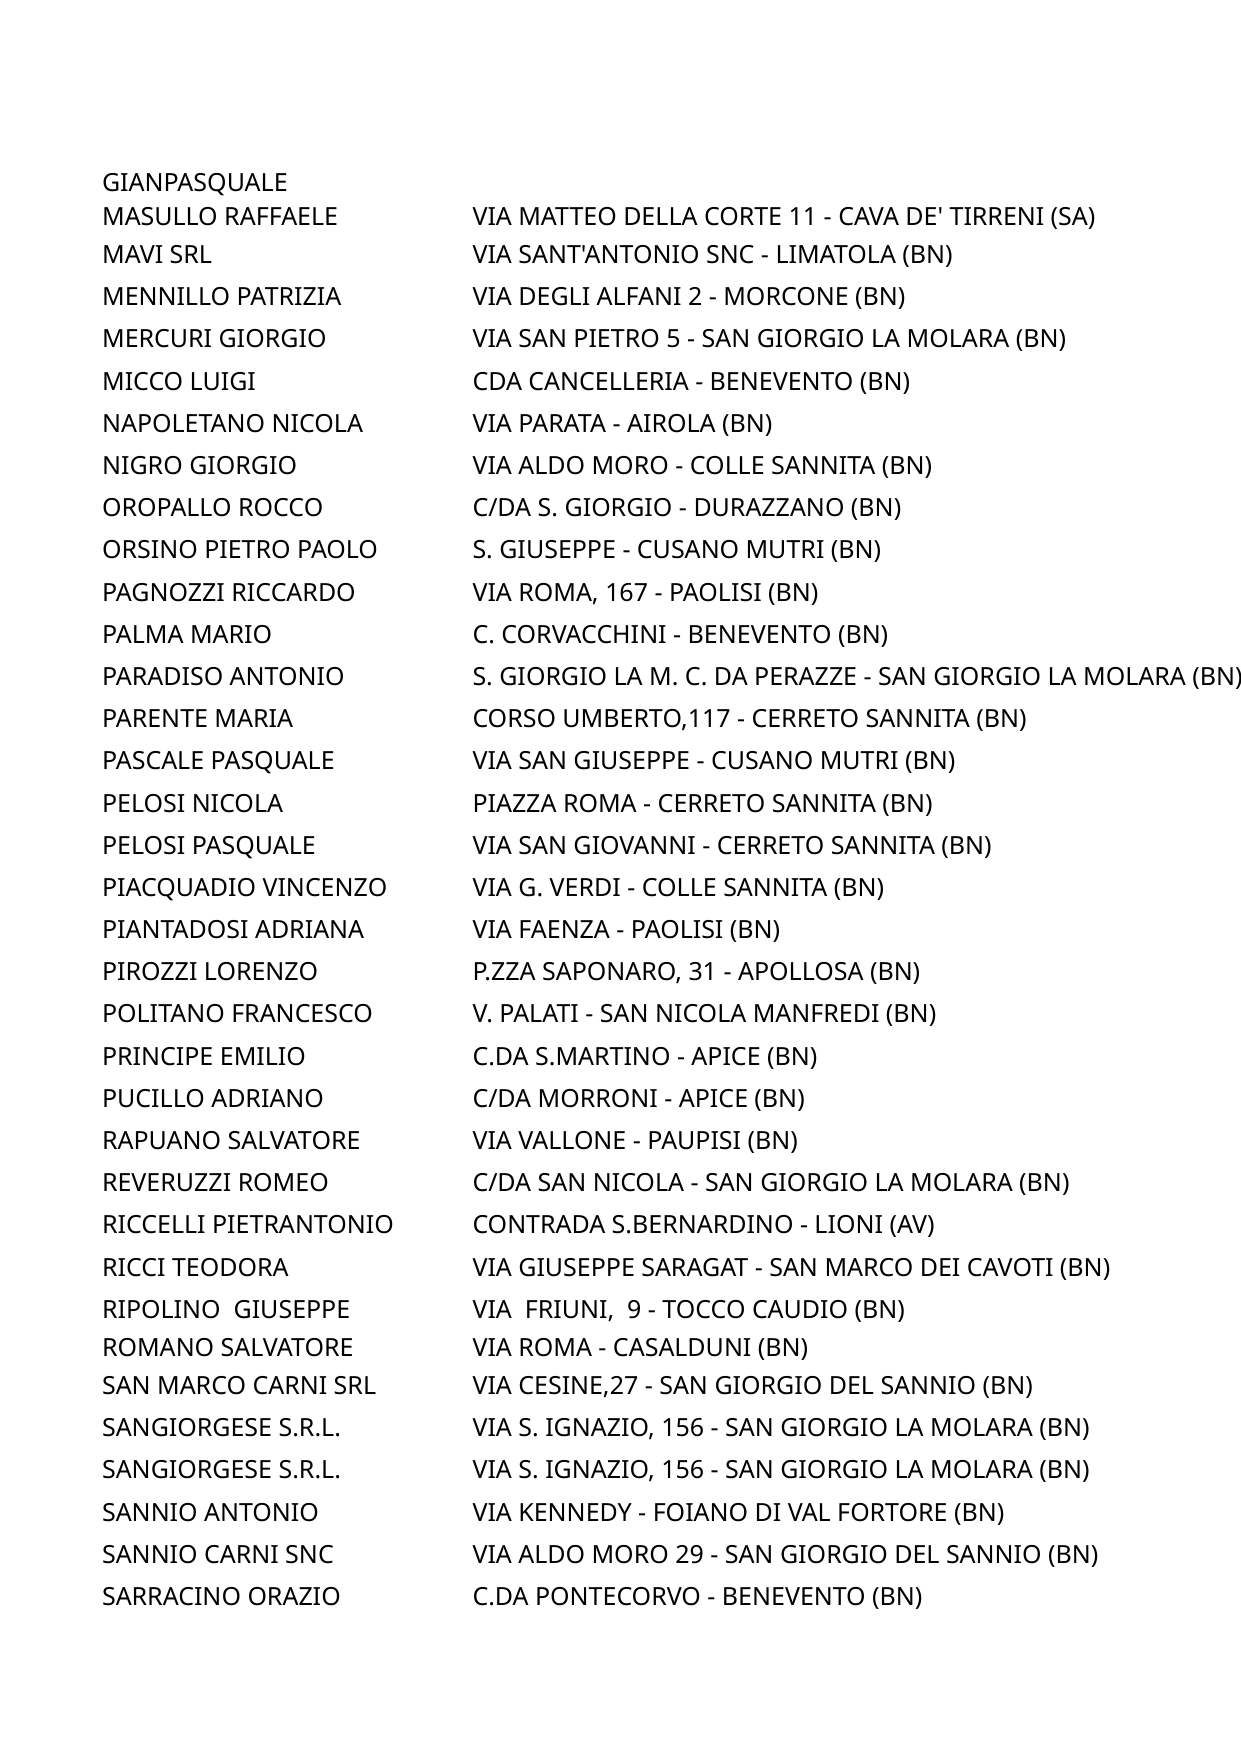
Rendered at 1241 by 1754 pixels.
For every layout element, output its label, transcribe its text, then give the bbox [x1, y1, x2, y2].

table_cell PALMA MARIO [95, 613, 465, 654]
table_cell VIA VALLONE - PAUPISI (BN) [465, 1119, 1240, 1161]
table_cell PASCALE PASQUALE [95, 739, 465, 781]
table_cell S. GIORGIO LA M. C. DA PERAZZE - SAN GIORGIO LA MOLARA (BN) [465, 655, 1240, 697]
table_cell C/DA MORRONI - APICE (BN) [465, 1076, 1240, 1119]
table_cell VIA PARATA - AIROLA (BN) [465, 401, 1240, 444]
table_cell REVERUZZI ROMEO [95, 1161, 465, 1203]
table_cell VIA SAN PIETRO 5 - SAN GIORGIO LA MOLARA (BN) [465, 317, 1240, 359]
table_cell [465, 165, 1240, 199]
table_cell ORSINO PIETRO PAOLO [95, 528, 465, 570]
table_cell PAGNOZZI RICCARDO [95, 570, 465, 612]
table_cell VIA FAENZA - PAOLISI (BN) [465, 908, 1240, 950]
table_cell CORSO UMBERTO,117 - CERRETO SANNITA (BN) [465, 697, 1240, 739]
table_cell SARRACINO ORAZIO [95, 1575, 465, 1617]
table_cell ROMANO SALVATORE [95, 1330, 465, 1364]
table_cell PIACQUADIO VINCENZO [95, 866, 465, 908]
table_cell PELOSI NICOLA [95, 781, 465, 823]
table_cell C/DA S. GIORGIO - DURAZZANO (BN) [465, 486, 1240, 528]
table_cell MASULLO RAFFAELE [95, 199, 465, 233]
table_cell VIA ROMA - CASALDUNI (BN) [465, 1330, 1240, 1364]
table_cell VIA S. IGNAZIO, 156 - SAN GIORGIO LA MOLARA (BN) [465, 1448, 1240, 1490]
table_cell VIA GIUSEPPE SARAGAT - SAN MARCO DEI CAVOTI (BN) [465, 1245, 1240, 1287]
table_cell RICCELLI PIETRANTONIO [95, 1203, 465, 1245]
table_cell RIPOLINO GIUSEPPE [95, 1288, 465, 1329]
table_cell CDA CANCELLERIA - BENEVENTO (BN) [465, 359, 1240, 401]
table_cell SANNIO ANTONIO [95, 1490, 465, 1532]
table_cell C.DA PONTECORVO - BENEVENTO (BN) [465, 1575, 1240, 1617]
table_cell PRINCIPE EMILIO [95, 1034, 465, 1076]
table_cell PIROZZI LORENZO [95, 950, 465, 992]
table_cell P.ZZA SAPONARO, 31 - APOLLOSA (BN) [465, 950, 1240, 992]
table_cell VIA SAN GIOVANNI - CERRETO SANNITA (BN) [465, 823, 1240, 866]
table_cell C. CORVACCHINI - BENEVENTO (BN) [465, 613, 1240, 654]
table_cell VIA FRIUNI, 9 - TOCCO CAUDIO (BN) [465, 1288, 1240, 1329]
table_cell PIAZZA ROMA - CERRETO SANNITA (BN) [465, 781, 1240, 823]
table_cell S. GIUSEPPE - CUSANO MUTRI (BN) [465, 528, 1240, 570]
table_cell VIA MATTEO DELLA CORTE 11 - CAVA DE' TIRRENI (SA) [465, 199, 1240, 233]
table_cell MENNILLO PATRIZIA [95, 275, 465, 317]
table_cell POLITANO FRANCESCO [95, 992, 465, 1034]
table_cell SANGIORGESE S.R.L. [95, 1406, 465, 1448]
table_cell VIA ALDO MORO - COLLE SANNITA (BN) [465, 444, 1240, 486]
table_cell SANNIO CARNI SNC [95, 1533, 465, 1574]
table_cell RAPUANO SALVATORE [95, 1119, 465, 1161]
table_cell C.DA S.MARTINO - APICE (BN) [465, 1034, 1240, 1076]
table_cell GIANPASQUALE [95, 165, 465, 199]
table_cell PARADISO ANTONIO [95, 655, 465, 697]
table_cell CONTRADA S.BERNARDINO - LIONI (AV) [465, 1203, 1240, 1245]
table_cell VIA DEGLI ALFANI 2 - MORCONE (BN) [465, 275, 1240, 317]
table_cell VIA ROMA, 167 - PAOLISI (BN) [465, 570, 1240, 612]
table_cell VIA G. VERDI - COLLE SANNITA (BN) [465, 866, 1240, 908]
table_cell NIGRO GIORGIO [95, 444, 465, 486]
table_cell VIA KENNEDY - FOIANO DI VAL FORTORE (BN) [465, 1490, 1240, 1532]
table_cell PUCILLO ADRIANO [95, 1076, 465, 1119]
table_cell PARENTE MARIA [95, 697, 465, 739]
table_cell PIANTADOSI ADRIANA [95, 908, 465, 950]
table_cell PELOSI PASQUALE [95, 823, 465, 866]
table_cell VIA CESINE,27 - SAN GIORGIO DEL SANNIO (BN) [465, 1364, 1240, 1406]
table_cell VIA ALDO MORO 29 - SAN GIORGIO DEL SANNIO (BN) [465, 1533, 1240, 1574]
table_cell V. PALATI - SAN NICOLA MANFREDI (BN) [465, 992, 1240, 1034]
table_cell OROPALLO ROCCO [95, 486, 465, 528]
table_cell MERCURI GIORGIO [95, 317, 465, 359]
table_cell RICCI TEODORA [95, 1245, 465, 1287]
table_cell SAN MARCO CARNI SRL [95, 1364, 465, 1406]
table_cell VIA SANT'ANTONIO SNC - LIMATOLA (BN) [465, 233, 1240, 275]
table_cell C/DA SAN NICOLA - SAN GIORGIO LA MOLARA (BN) [465, 1161, 1240, 1203]
table_cell VIA S. IGNAZIO, 156 - SAN GIORGIO LA MOLARA (BN) [465, 1406, 1240, 1448]
table_cell NAPOLETANO NICOLA [95, 401, 465, 444]
table_cell MICCO LUIGI [95, 359, 465, 401]
table_cell SANGIORGESE S.R.L. [95, 1448, 465, 1490]
table_cell VIA SAN GIUSEPPE - CUSANO MUTRI (BN) [465, 739, 1240, 781]
table_cell MAVI SRL [95, 233, 465, 275]
